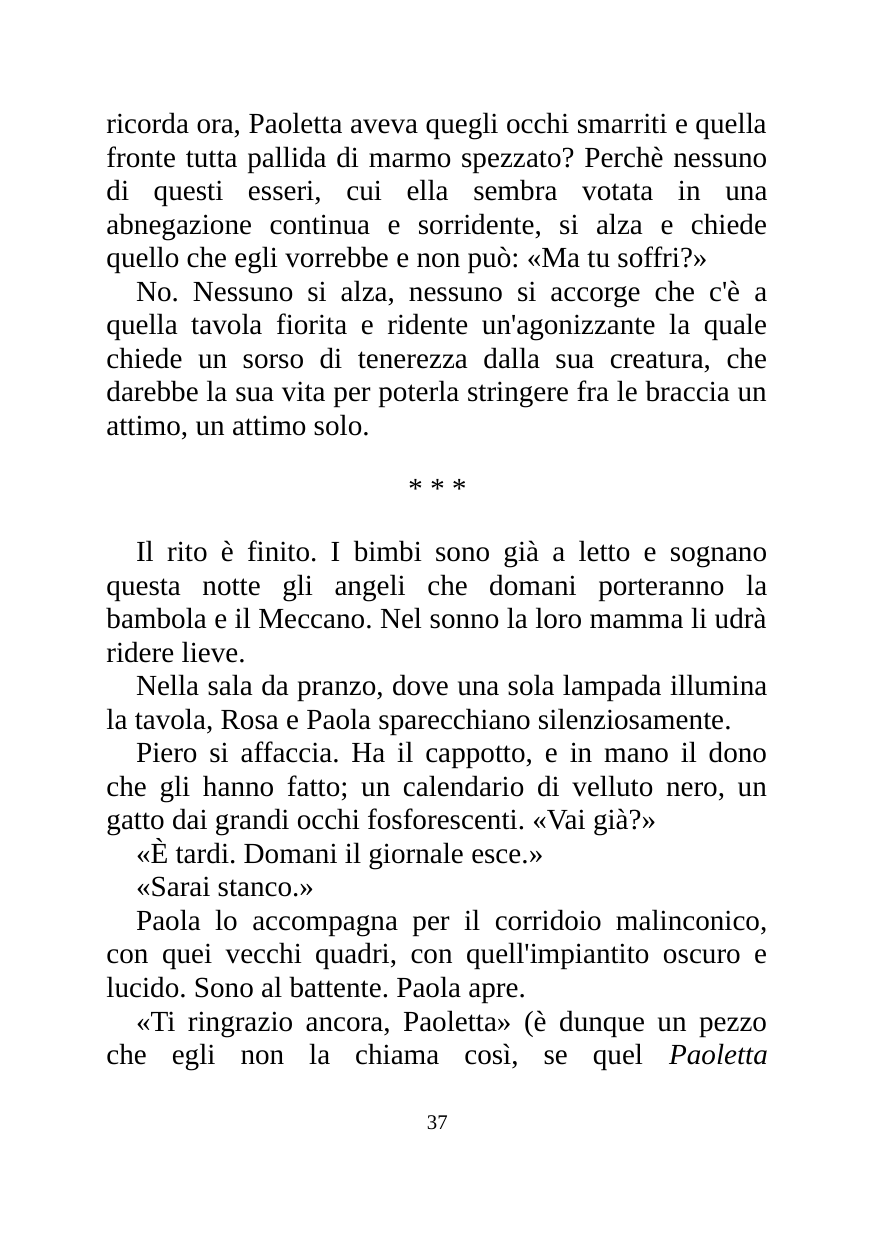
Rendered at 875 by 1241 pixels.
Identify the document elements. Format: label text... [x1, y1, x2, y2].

text Il rito è finito. I bimbi sono già a letto e sognano questa notte gli angeli che domani porteranno la bambola e il Meccano. Nel sonno la loro mamma li udrà ridere lieve. [106, 534, 768, 668]
text Nella sala da pranzo, dove una sola lampada illumina la tavola, Rosa e Paola sparecchiano silenziosamente. [106, 668, 768, 735]
text Paola lo accompagna per il corridoio malinconico, con quei vecchi quadri, con quell'impiantito oscuro e lucido. Sono al battente. Paola apre. [106, 903, 768, 1004]
text «È tardi. Domani il giornale esce.» [106, 836, 768, 869]
text «Ti ringrazio ancora, Paoletta» (è dunque un pezzo che egli non la chiama così, se quel Paoletta [106, 1004, 768, 1071]
text No. Nessuno si alza, nessuno si accorge che c'è a quella tavola fiorita e ridente un'agonizzante la quale chiede un sorso di tenerezza dalla sua creatura, che darebbe la sua vita per poterla stringere fra le braccia un attimo, un attimo solo. [106, 274, 768, 442]
text ricorda ora, Paoletta aveva quegli occhi smarriti e quella fronte tutta pallida di marmo spezzato? Perchè nessuno di questi esseri, cui ella sembra votata in una abnegazione continua e sorridente, si alza e chiede quello che egli vorrebbe e non può: «Ma tu soffri?» [106, 106, 768, 274]
text «Sarai stanco.» [106, 869, 768, 903]
text Piero si affaccia. Ha il cappotto, e in mano il dono che gli hanno fatto; un calendario di velluto nero, un gatto dai grandi occhi fosforescenti. «Vai già?» [106, 735, 768, 836]
text * * * [106, 471, 768, 505]
